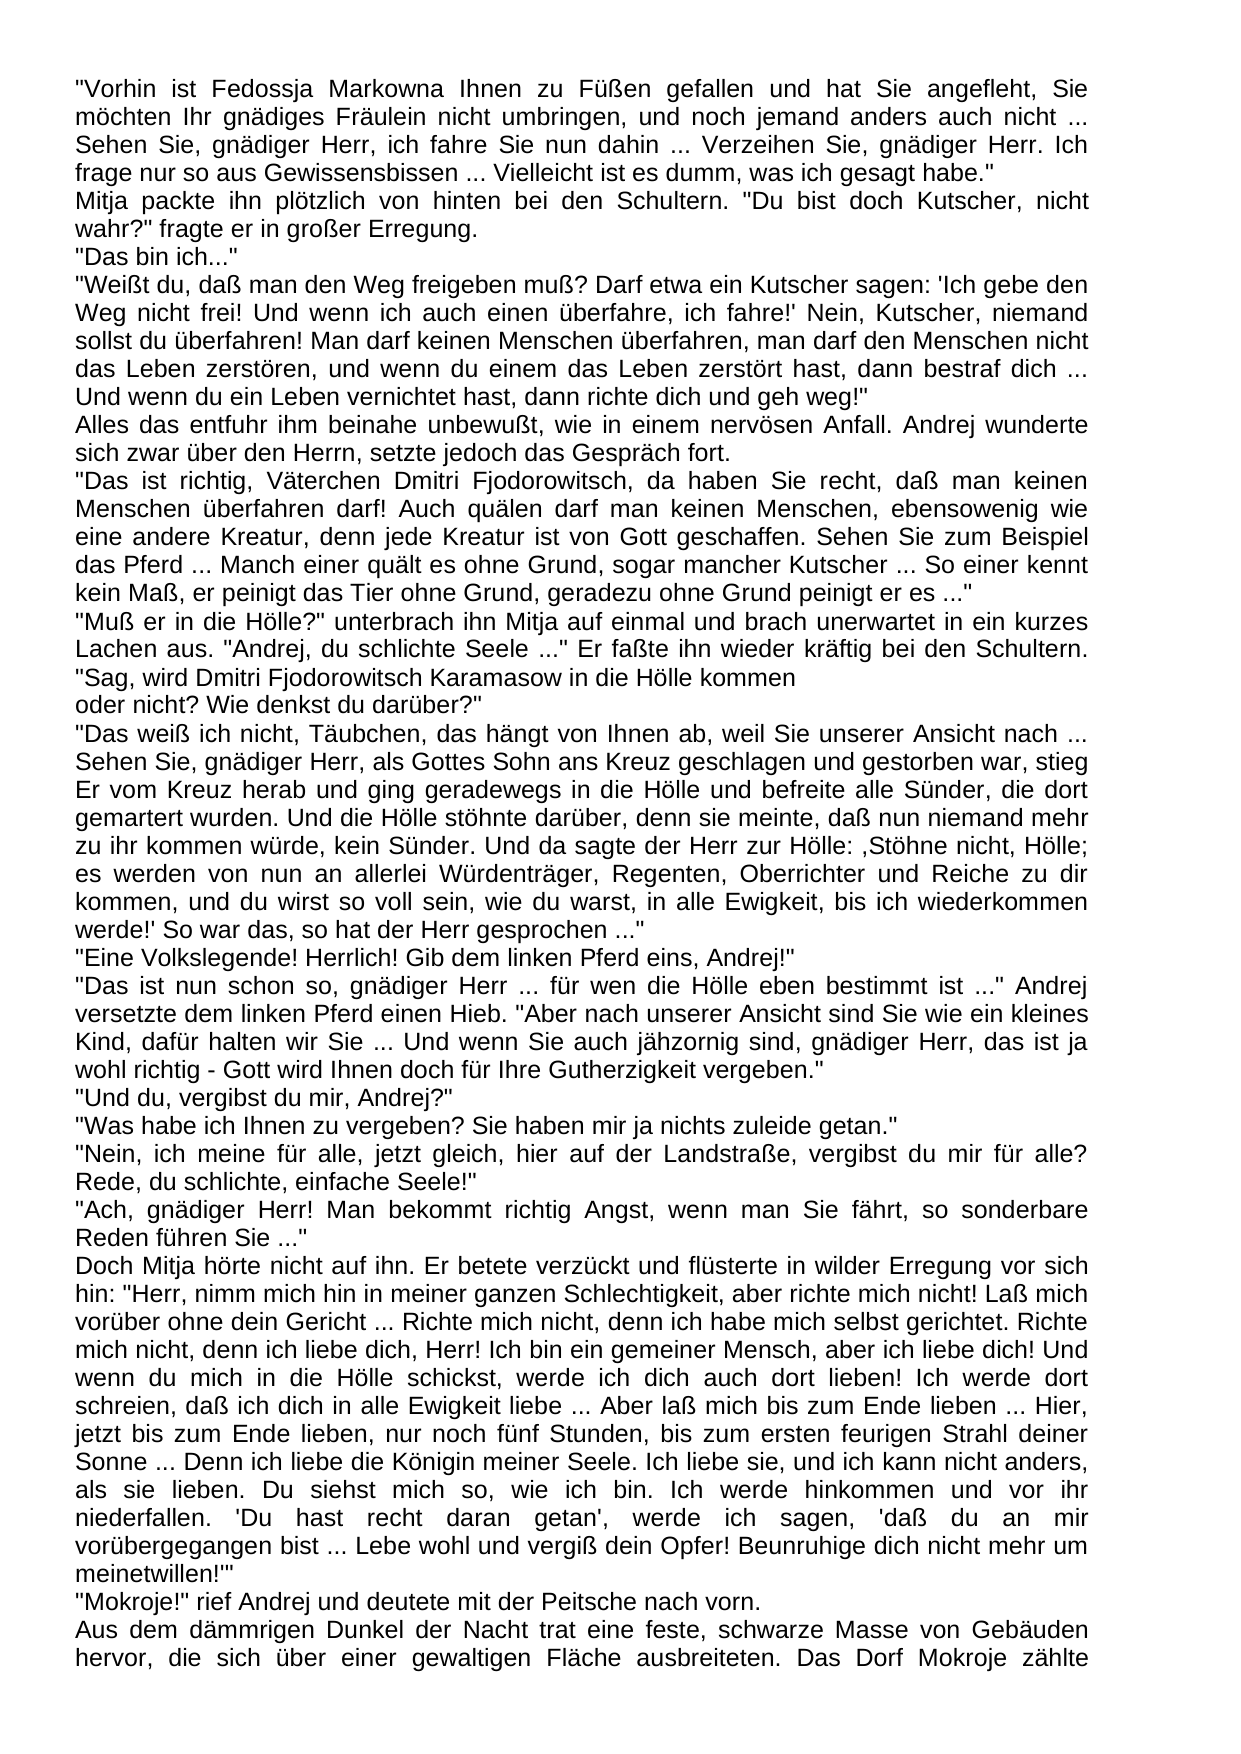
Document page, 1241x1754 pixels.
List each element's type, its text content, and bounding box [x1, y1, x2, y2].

text "Das weiß ich nicht, Täubchen, das hängt von Ihnen ab, weil Sie unserer Ansicht nach ... Sehen Sie, gnädiger Herr, als Gottes Sohn ans Kreuz geschlagen und gestorben war, stieg Er vom Kreuz herab und ging geradewegs in die Hölle und befreite alle Sünder, die dort gemartert wurden. Und die Hölle stöhnte darüber, denn sie meinte, daß nun niemand mehr zu ihr kommen würde, kein Sünder. Und da sagte der Herr zur Hölle: ,Stöhne nicht, Hölle; es werden von nun an allerlei Würdenträger, Regenten, Oberrichter und Reiche zu dir kommen, und du wirst so voll sein, wie du warst, in alle Ewigkeit, bis ich wiederkommen werde!' So war das, so hat der Herr gesprochen ..." [75, 719, 1091, 944]
text "Nein, ich meine für alle, jetzt gleich, hier auf der Landstraße, vergibst du mir für alle? Rede, du schlichte, einfache Seele!" [75, 1140, 1091, 1196]
text "Was habe ich Ihnen zu vergeben? Sie haben mir ja nichts zuleide getan." [75, 1112, 1091, 1140]
text "Und du, vergibst du mir, Andrej?" [75, 1084, 1091, 1112]
text oder nicht? Wie denkst du darüber?" [75, 691, 1091, 719]
text Alles das entfuhr ihm beinahe unbewußt, wie in einem nervösen Anfall. Andrej wunderte sich zwar über den Herrn, setzte jedoch das Gespräch fort. [75, 411, 1091, 467]
text "Das ist nun schon so, gnädiger Herr ... für wen die Hölle eben bestimmt ist ..." Andrej versetzte dem linken Pferd einen Hieb. "Aber nach unserer Ansicht sind Sie wie ein kleines Kind, dafür halten wir Sie ... Und wenn Sie auch jähzornig sind, gnädiger Herr, das ist ja wohl richtig - Gott wird Ihnen doch für Ihre Gutherzigkeit vergeben." [75, 972, 1091, 1084]
text Doch Mitja hörte nicht auf ihn. Er betete verzückt und flüsterte in wilder Erregung vor sich hin: "Herr, nimm mich hin in meiner ganzen Schlechtigkeit, aber richte mich nicht! Laß mich vorüber ohne dein Gericht ... Richte mich nicht, denn ich habe mich selbst gerichtet. Richte mich nicht, denn ich liebe dich, Herr! Ich bin ein gemeiner Mensch, aber ich liebe dich! Und wenn du mich in die Hölle schickst, werde ich dich auch dort lieben! Ich werde dort schreien, daß ich dich in alle Ewigkeit liebe ... Aber laß mich bis zum Ende lieben ... Hier, jetzt bis zum Ende lieben, nur noch fünf Stunden, bis zum ersten feurigen Strahl deiner Sonne ... Denn ich liebe die Königin meiner Seele. Ich liebe sie, und ich kann nicht anders, als sie lieben. Du siehst mich so, wie ich bin. Ich werde hinkommen und vor ihr niederfallen. 'Du hast recht daran getan', werde ich sagen, 'daß du an mir vorübergegangen bist ... Lebe wohl und vergiß dein Opfer! Beunruhige dich nicht mehr um meinetwillen!'" [75, 1252, 1091, 1588]
text "Muß er in die Hölle?" unterbrach ihn Mitja auf einmal und brach unerwartet in ein kurzes Lachen aus. "Andrej, du schlichte Seele ..." Er faßte ihn wieder kräftig bei den Schultern. "Sag, wird Dmitri Fjodorowitsch Karamasow in die Hölle kommen [75, 607, 1091, 691]
text "Weißt du, daß man den Weg freigeben muß? Darf etwa ein Kutscher sagen: 'Ich gebe den Weg nicht frei! Und wenn ich auch einen überfahre, ich fahre!' Nein, Kutscher, niemand sollst du überfahren! Man darf keinen Menschen überfahren, man darf den Menschen nicht das Leben zerstören, und wenn du einem das Leben zerstört hast, dann bestraf dich ... Und wenn du ein Leben vernichtet hast, dann richte dich und geh weg!" [75, 271, 1091, 411]
text "Mokroje!" rief Andrej und deutete mit der Peitsche nach vorn. [75, 1588, 1091, 1616]
text Aus dem dämmrigen Dunkel der Nacht trat eine feste, schwarze Masse von Gebäuden hervor, die sich über einer gewaltigen Fläche ausbreiteten. Das Dorf Mokroje zählte [75, 1616, 1091, 1672]
text "Ach, gnädiger Herr! Man bekommt richtig Angst, wenn man Sie fährt, so sonderbare Reden führen Sie ..." [75, 1196, 1091, 1252]
text "Das ist richtig, Väterchen Dmitri Fjodorowitsch, da haben Sie recht, daß man keinen Menschen überfahren darf! Auch quälen darf man keinen Menschen, ebensowenig wie eine andere Kreatur, denn jede Kreatur ist von Gott geschaffen. Sehen Sie zum Beispiel das Pferd ... Manch einer quält es ohne Grund, sogar mancher Kutscher ... So einer kennt kein Maß, er peinigt das Tier ohne Grund, geradezu ohne Grund peinigt er es ..." [75, 467, 1091, 607]
text "Vorhin ist Fedossja Markowna Ihnen zu Füßen gefallen und hat Sie angefleht, Sie möchten Ihr gnädiges Fräulein nicht umbringen, und noch jemand anders auch nicht ... Sehen Sie, gnädiger Herr, ich fahre Sie nun dahin ... Verzeihen Sie, gnädiger Herr. Ich frage nur so aus Gewissensbissen ... Vielleicht ist es dumm, was ich gesagt habe." [75, 75, 1091, 187]
text Mitja packte ihn plötzlich von hinten bei den Schultern. "Du bist doch Kutscher, nicht wahr?" fragte er in großer Erregung. [75, 187, 1091, 243]
text "Eine Volkslegende! Herrlich! Gib dem linken Pferd eins, Andrej!" [75, 944, 1091, 972]
text "Das bin ich..." [75, 243, 1091, 271]
